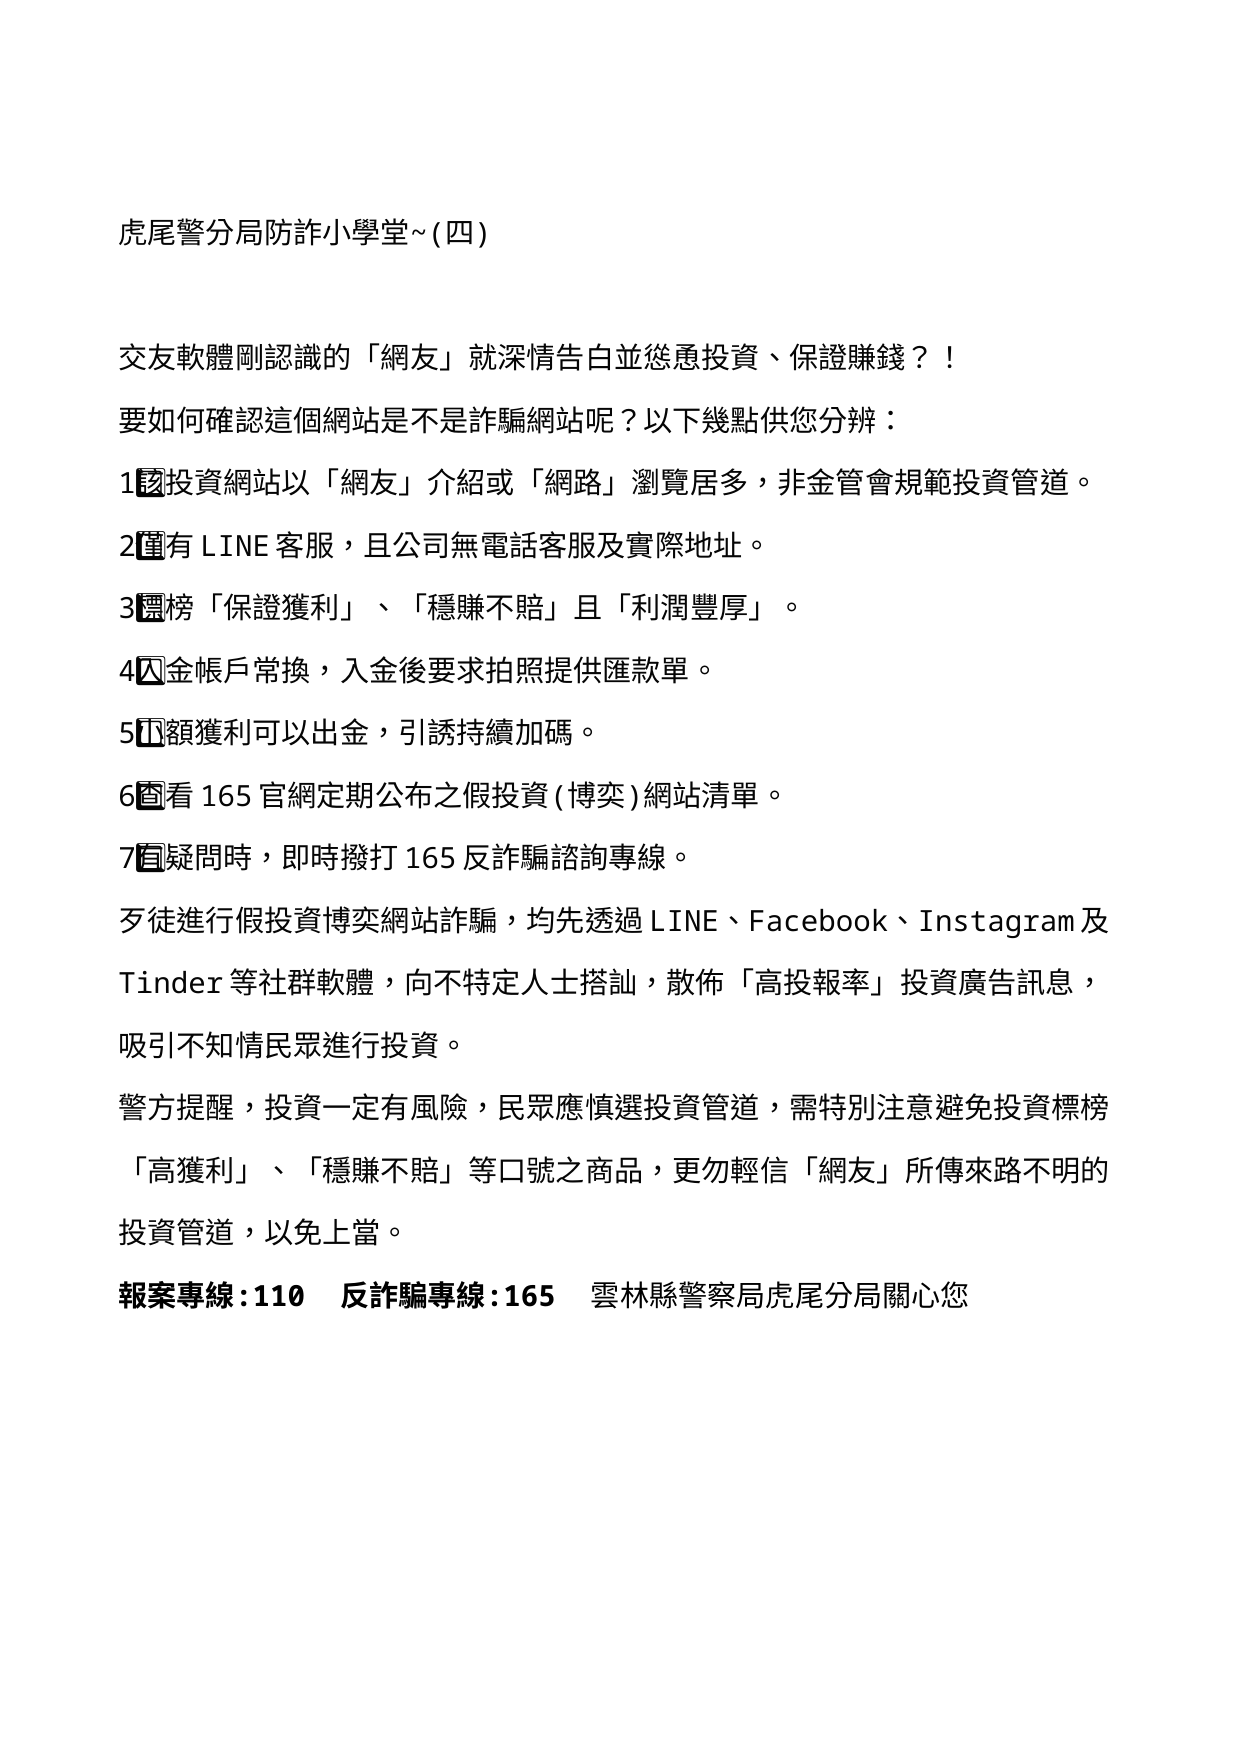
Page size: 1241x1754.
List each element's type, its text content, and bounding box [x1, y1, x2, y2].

text 要如何確認這個網站是不是詐騙網站呢？以下幾點供您分辨： [118, 377, 1122, 439]
text 虎尾警分局防詐小學堂~(四) [118, 189, 1122, 252]
text 5️⃣小額獲利可以出金，引誘持續加碼。 [118, 689, 1122, 752]
text 7️⃣有疑問時，即時撥打165反詐騙諮詢專線。 [118, 814, 1122, 877]
text 2️⃣僅有LINE客服，且公司無電話客服及實際地址。 [118, 502, 1122, 564]
text 報案專線:110 反詐騙專線:165 雲林縣警察局虎尾分局關心您 [118, 1252, 1122, 1314]
text 交友軟體剛認識的「網友」就深情告白並慫恿投資、保證賺錢？！ [118, 314, 1122, 377]
text 3️⃣標榜「保證獲利」、「穩賺不賠」且「利潤豐厚」。 [118, 564, 1122, 627]
text 歹徒進行假投資博奕網站詐騙，均先透過LINE、Facebook、Instagram及Tinder等社群軟體，向不特定人士搭訕，散佈「高投報率」投資廣告訊息，吸引不知情民眾進行投資。 [118, 877, 1122, 1064]
text 警方提醒，投資一定有風險，民眾應慎選投資管道，需特別注意避免投資標榜「高獲利」、「穩賺不賠」等口號之商品，更勿輕信「網友」所傳來路不明的投資管道，以免上當。 [118, 1064, 1122, 1252]
text 1️⃣該投資網站以「網友」介紹或「網路」瀏覽居多，非金管會規範投資管道。 [118, 439, 1122, 502]
text 6️⃣查看165官網定期公布之假投資(博奕)網站清單。 [118, 752, 1122, 814]
text 4️⃣入金帳戶常換，入金後要求拍照提供匯款單。 [118, 627, 1122, 689]
